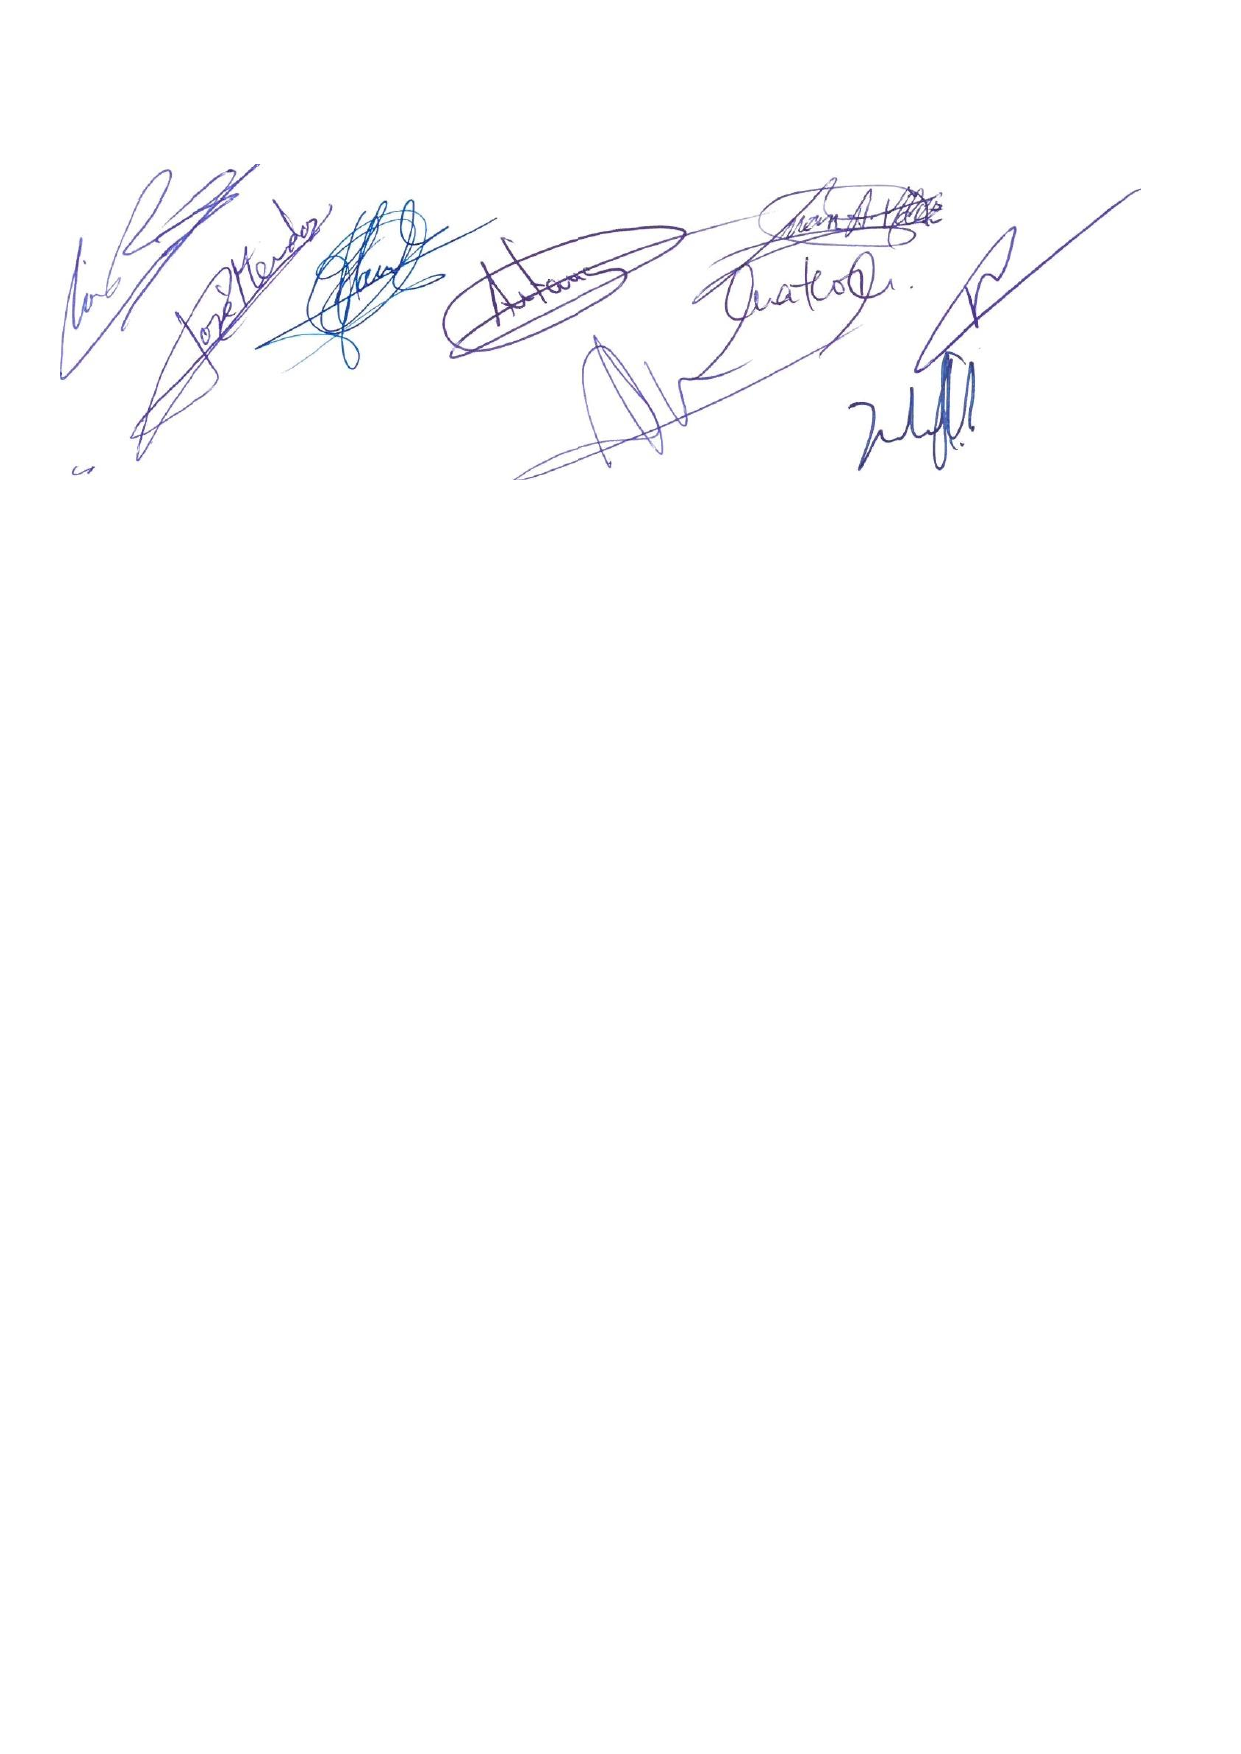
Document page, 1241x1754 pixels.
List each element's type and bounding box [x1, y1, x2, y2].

picture [60, 164, 1141, 480]
